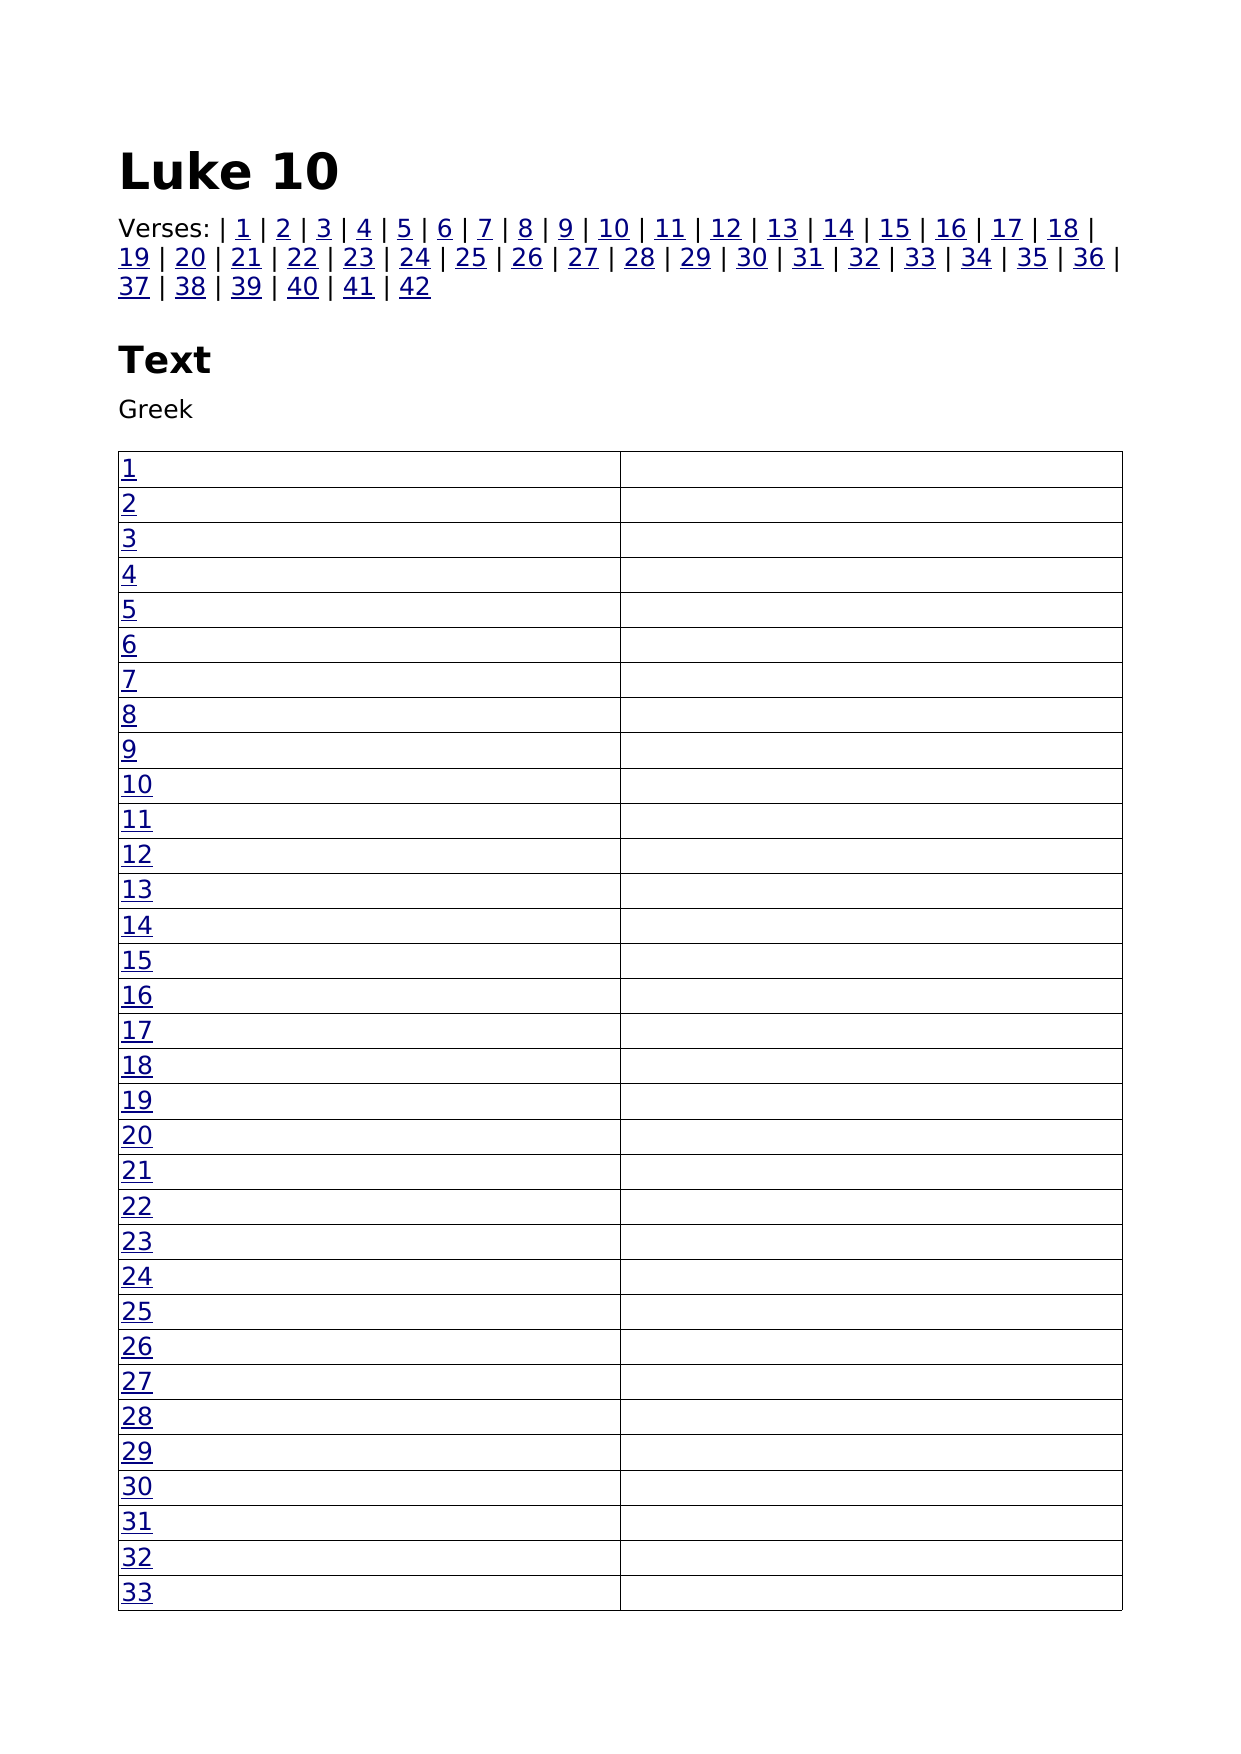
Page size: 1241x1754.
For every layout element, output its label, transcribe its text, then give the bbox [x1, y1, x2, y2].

text Verses: | 1 | 2 | 3 | 4 | 5 | 6 | 7 | 8 | 9 | 10 | 11 | 12 | 13 | 14 | 15 | 16 | 17 | 18 | 19 | 20 | 21 | 22 | 23 | 24 | 25 | 26 | 27 | 28 | 29 | 30 | 31 | 32 | 33 | 34 | 35 | 36 | 37 | 38 | 39 | 40 | 41 | 42 [118, 214, 1122, 301]
table_cell 21 [119, 1155, 620, 1189]
table_header 1 [119, 452, 620, 487]
table_cell 25 [119, 1295, 620, 1329]
table_cell 4 [119, 558, 620, 592]
table_cell [621, 628, 1122, 662]
table_cell [621, 1084, 1122, 1118]
table_cell 3 [119, 523, 620, 557]
table_cell [621, 1155, 1122, 1189]
table_cell [621, 944, 1122, 978]
table_cell 26 [119, 1330, 620, 1364]
table_cell [621, 523, 1122, 557]
table_cell 28 [119, 1400, 620, 1434]
table_cell 8 [119, 698, 620, 732]
table_cell 32 [119, 1541, 620, 1575]
table_cell [621, 769, 1122, 802]
table_cell [621, 979, 1122, 1013]
subtitle Text [118, 339, 1122, 382]
table_cell 10 [119, 769, 620, 802]
table_cell [621, 663, 1122, 697]
table_cell 5 [119, 593, 620, 627]
table_cell [621, 1260, 1122, 1294]
table_cell 17 [119, 1014, 620, 1048]
table_cell [621, 1400, 1122, 1434]
table_cell 20 [119, 1120, 620, 1153]
table_cell [621, 1365, 1122, 1399]
table_cell 30 [119, 1471, 620, 1504]
table_cell 16 [119, 979, 620, 1013]
table_cell [621, 733, 1122, 767]
table_cell 7 [119, 663, 620, 697]
table_cell [621, 1541, 1122, 1575]
table_cell 14 [119, 909, 620, 943]
table_cell [621, 698, 1122, 732]
table_cell [621, 1471, 1122, 1504]
table_cell 6 [119, 628, 620, 662]
table_cell 12 [119, 839, 620, 873]
table_cell [621, 909, 1122, 943]
table_cell [621, 1225, 1122, 1259]
table_cell [621, 1330, 1122, 1364]
table_cell 2 [119, 488, 620, 522]
table_cell [621, 839, 1122, 873]
table_cell 27 [119, 1365, 620, 1399]
table_cell 22 [119, 1190, 620, 1224]
table_cell [621, 488, 1122, 522]
table_cell [621, 1506, 1122, 1540]
table_cell 9 [119, 733, 620, 767]
table_cell [621, 1190, 1122, 1224]
table_cell 19 [119, 1084, 620, 1118]
table_cell 23 [119, 1225, 620, 1259]
table_cell [621, 558, 1122, 592]
table_cell 29 [119, 1435, 620, 1469]
table_cell [621, 1014, 1122, 1048]
table_cell 13 [119, 874, 620, 908]
table_cell [621, 1295, 1122, 1329]
table_cell [621, 1120, 1122, 1153]
table_cell [621, 1435, 1122, 1469]
table_cell [621, 804, 1122, 838]
table_cell 15 [119, 944, 620, 978]
table_cell 11 [119, 804, 620, 838]
table_header [621, 452, 1122, 487]
subtitle Luke 10 [118, 143, 1122, 201]
table_cell [621, 593, 1122, 627]
table_cell 24 [119, 1260, 620, 1294]
table_cell [621, 1576, 1122, 1610]
table_cell 18 [119, 1049, 620, 1083]
table_cell [621, 1049, 1122, 1083]
table_cell 33 [119, 1576, 620, 1610]
table_cell 31 [119, 1506, 620, 1540]
table_cell [621, 874, 1122, 908]
text Greek [118, 395, 1122, 424]
